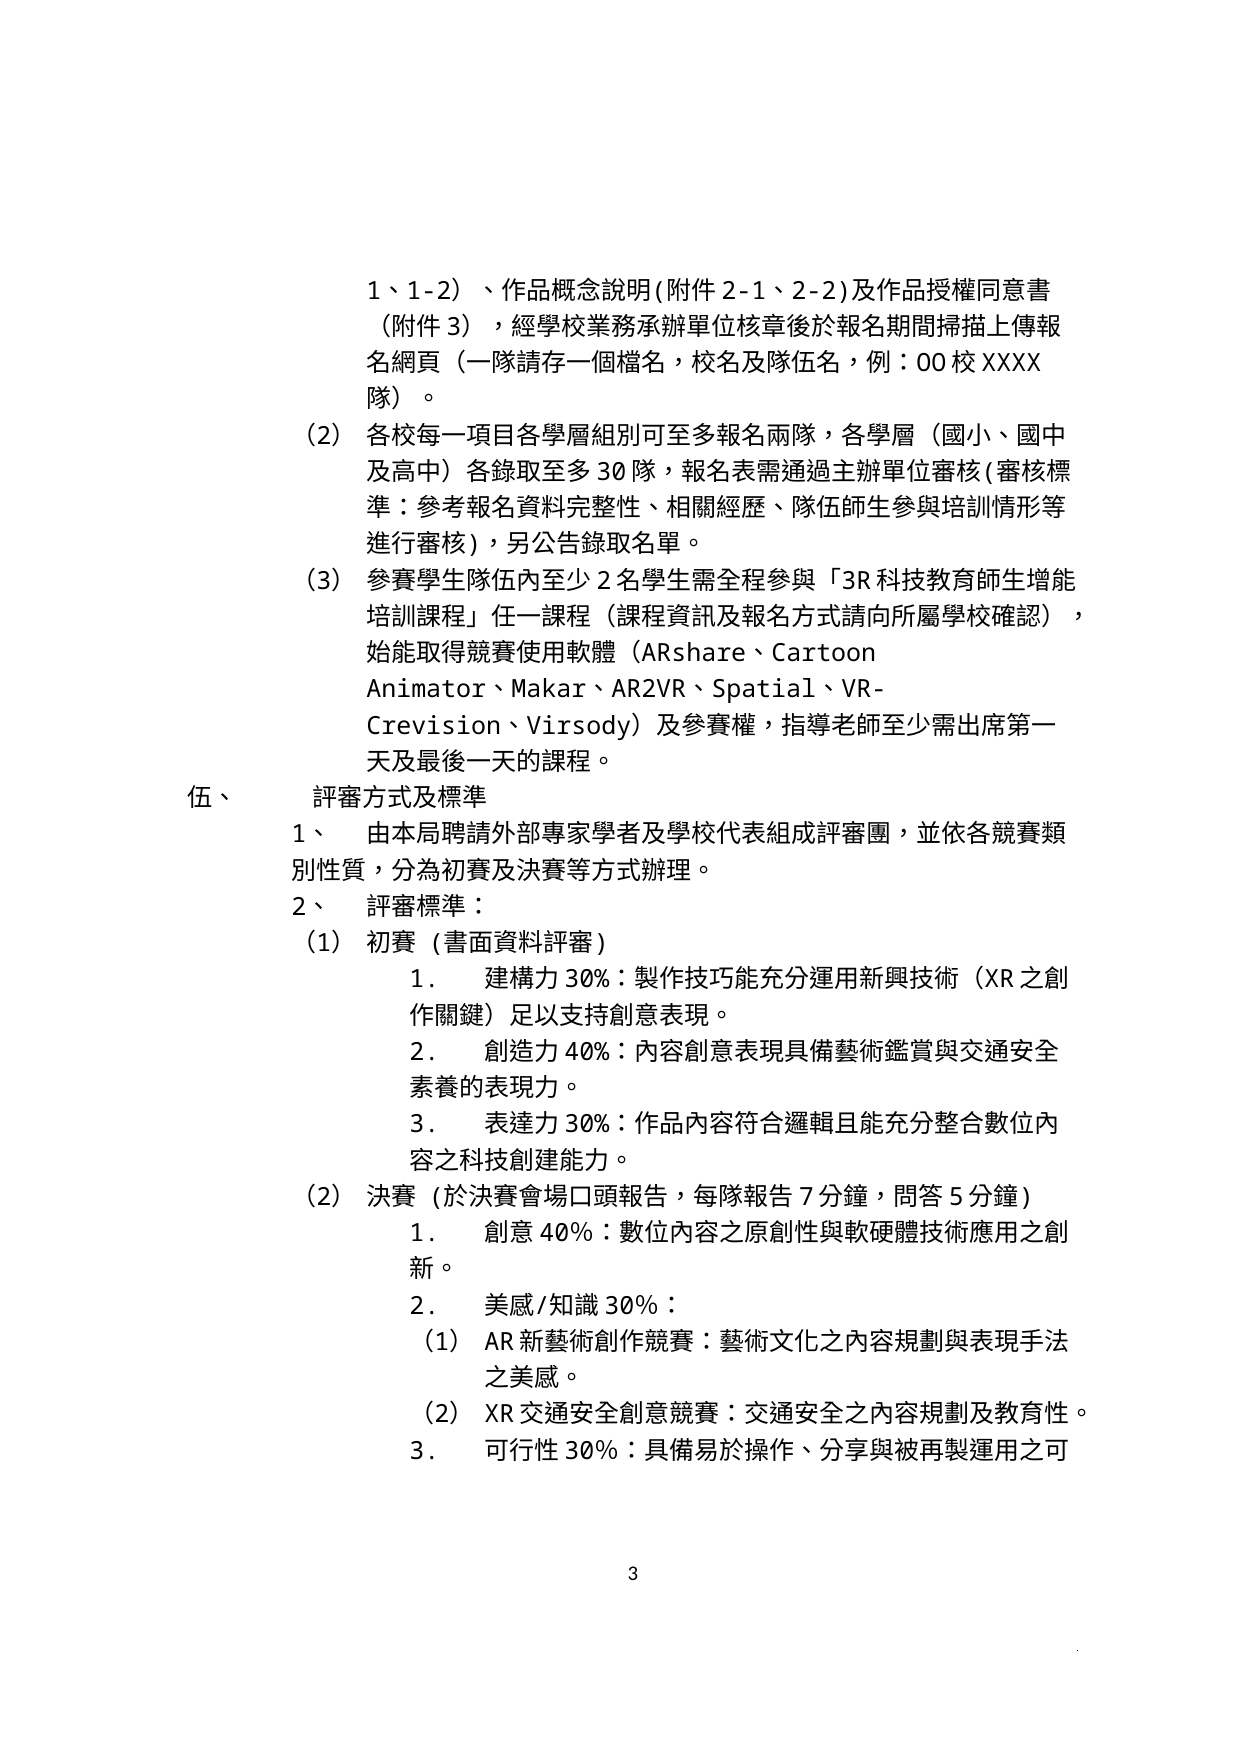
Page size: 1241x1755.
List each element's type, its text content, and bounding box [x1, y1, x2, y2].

list 創意40％：數位內容之原創性與軟硬體技術應用之創新。 [409, 1213, 1078, 1285]
list 決賽 (於決賽會場口頭報告，每隊報告7分鐘，問答5分鐘) [291, 1176, 1078, 1213]
list AR新藝術創作競賽：藝術文化之內容規劃與表現手法之美感。 [409, 1321, 1078, 1394]
list 創造力40%：內容創意表現具備藝術鑑賞與交通安全素養的表現力。 [409, 1031, 1078, 1104]
list 美感/知識30％： [409, 1285, 1078, 1321]
list 1、1-2）、作品概念說明(附件2-1、2-2)及作品授權同意書（附件3），經學校業務承辦單位核章後於報名期間掃描上傳報名網頁（一隊請存一個檔名，校名及隊伍名，例：OO校XXXX隊）。 [291, 270, 1078, 415]
list 可行性30％：具備易於操作、分享與被再製運用之可能性。 [409, 1430, 1078, 1466]
list 評審方式及標準 [187, 778, 1078, 814]
list 參賽學生隊伍內至少2名學生需全程參與「3R科技教育師生增能培訓課程」任一課程（課程資訊及報名方式請向所屬學校確認），始能取得競賽使用軟體（ARshare、Cartoon Animator、Makar、AR2VR、Spatial、VR-Crevision、Virsody）及參賽權，指導老師至少需出席第一天及最後一天的課程。 [291, 560, 1078, 778]
list 各校每一項目各學層組別可至多報名兩隊，各學層（國小、國中及高中）各錄取至多30隊，報名表需通過主辦單位審核(審核標準：參考報名資料完整性、相關經歷、隊伍師生參與培訓情形等進行審核)，另公告錄取名單。 [291, 415, 1078, 560]
list 由本局聘請外部專家學者及學校代表組成評審團，並依各競賽類別性質，分為初賽及決賽等方式辦理。 [291, 814, 1078, 886]
list 初賽 (書面資料評審) [291, 923, 1078, 959]
list XR交通安全創意競賽：交通安全之內容規劃及教育性。 [409, 1394, 1078, 1430]
list 建構力30%：製作技巧能充分運用新興技術（XR之創作關鍵）足以支持創意表現。 [409, 959, 1078, 1031]
list 評審標準： [291, 886, 1078, 923]
list 表達力30%：作品內容符合邏輯且能充分整合數位內容之科技創建能力。 [409, 1104, 1078, 1176]
